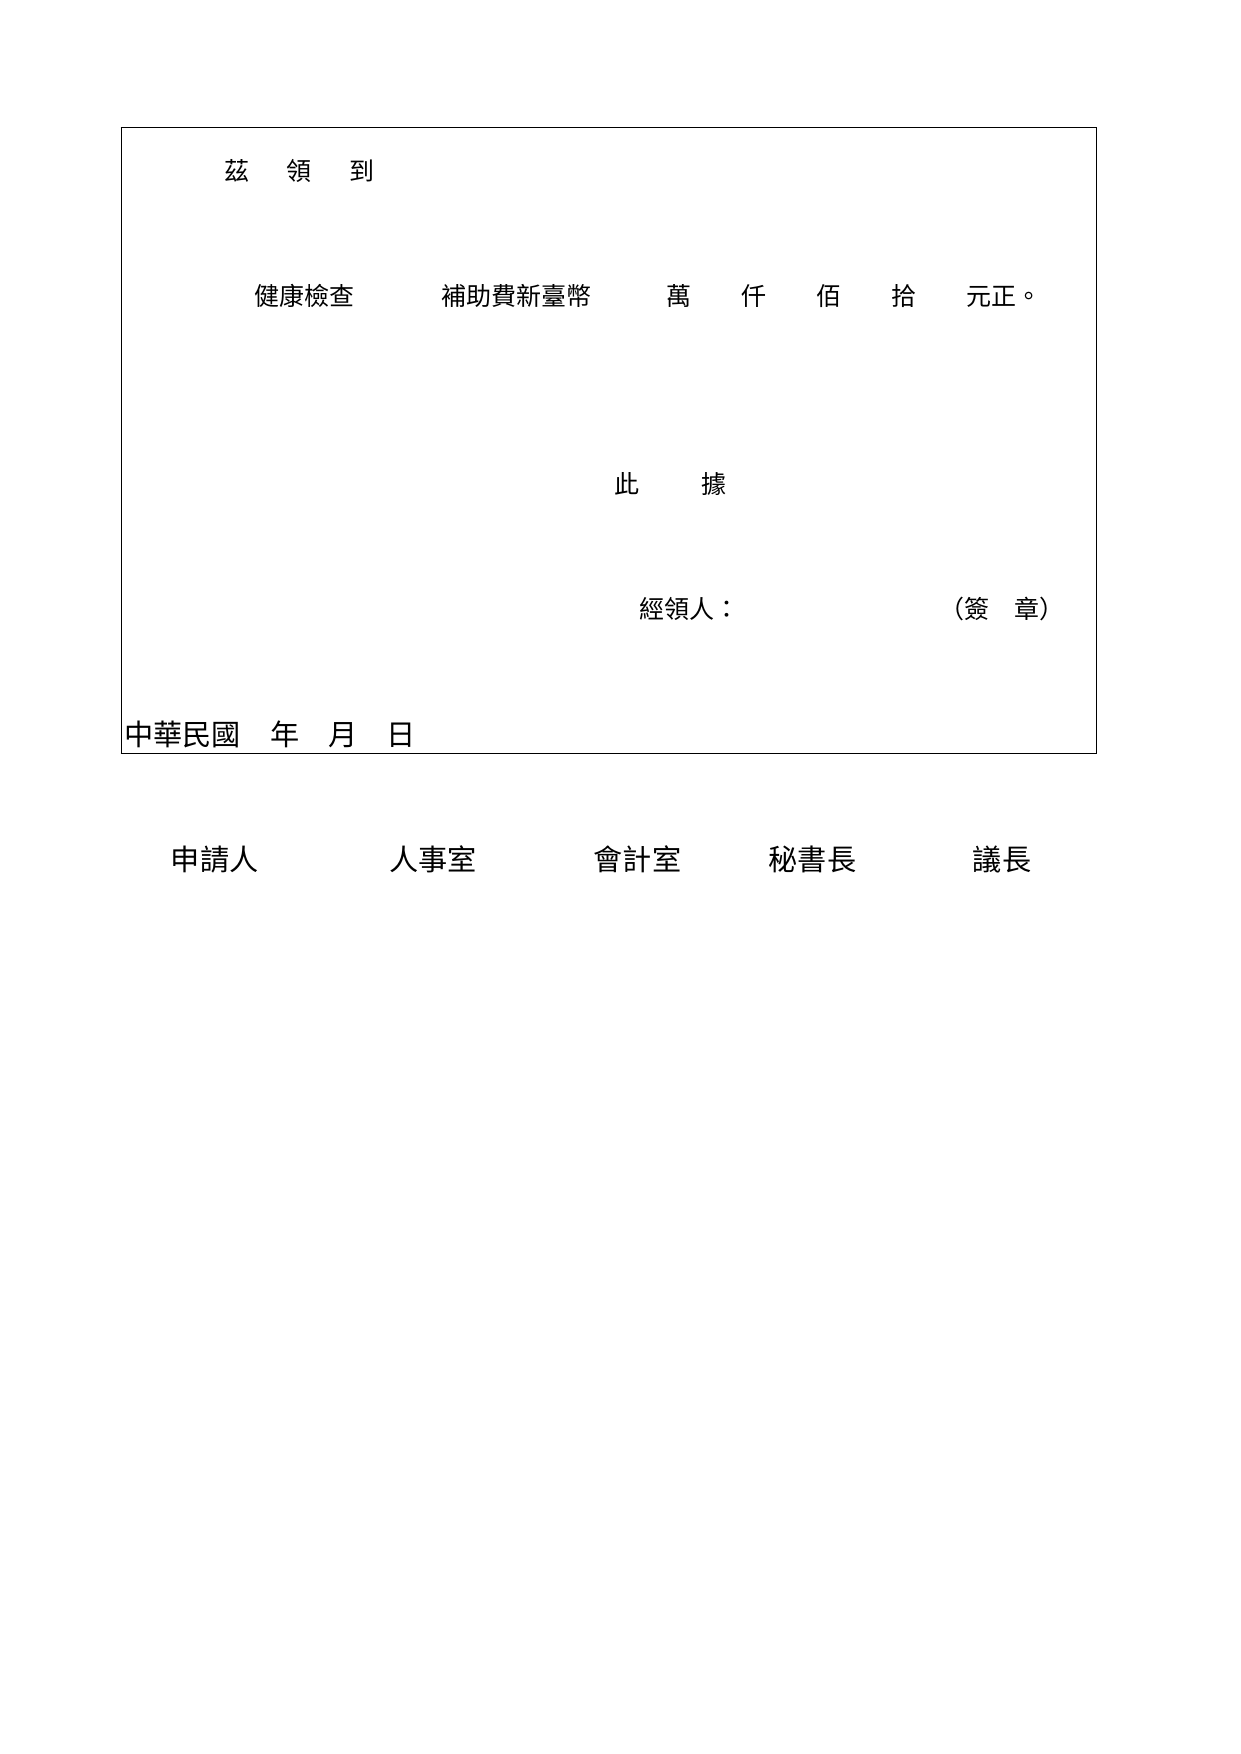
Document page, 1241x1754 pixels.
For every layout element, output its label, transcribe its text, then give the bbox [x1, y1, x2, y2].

text 申請人 人事室 會計室 秘書長 議長 [118, 817, 1122, 879]
table_cell 茲 領 到 健康檢查 補助費新臺幣 萬 仟 佰 拾 元正。 此 據 經領人： （簽 章） 中華民國 年 月 日 [122, 128, 1096, 753]
